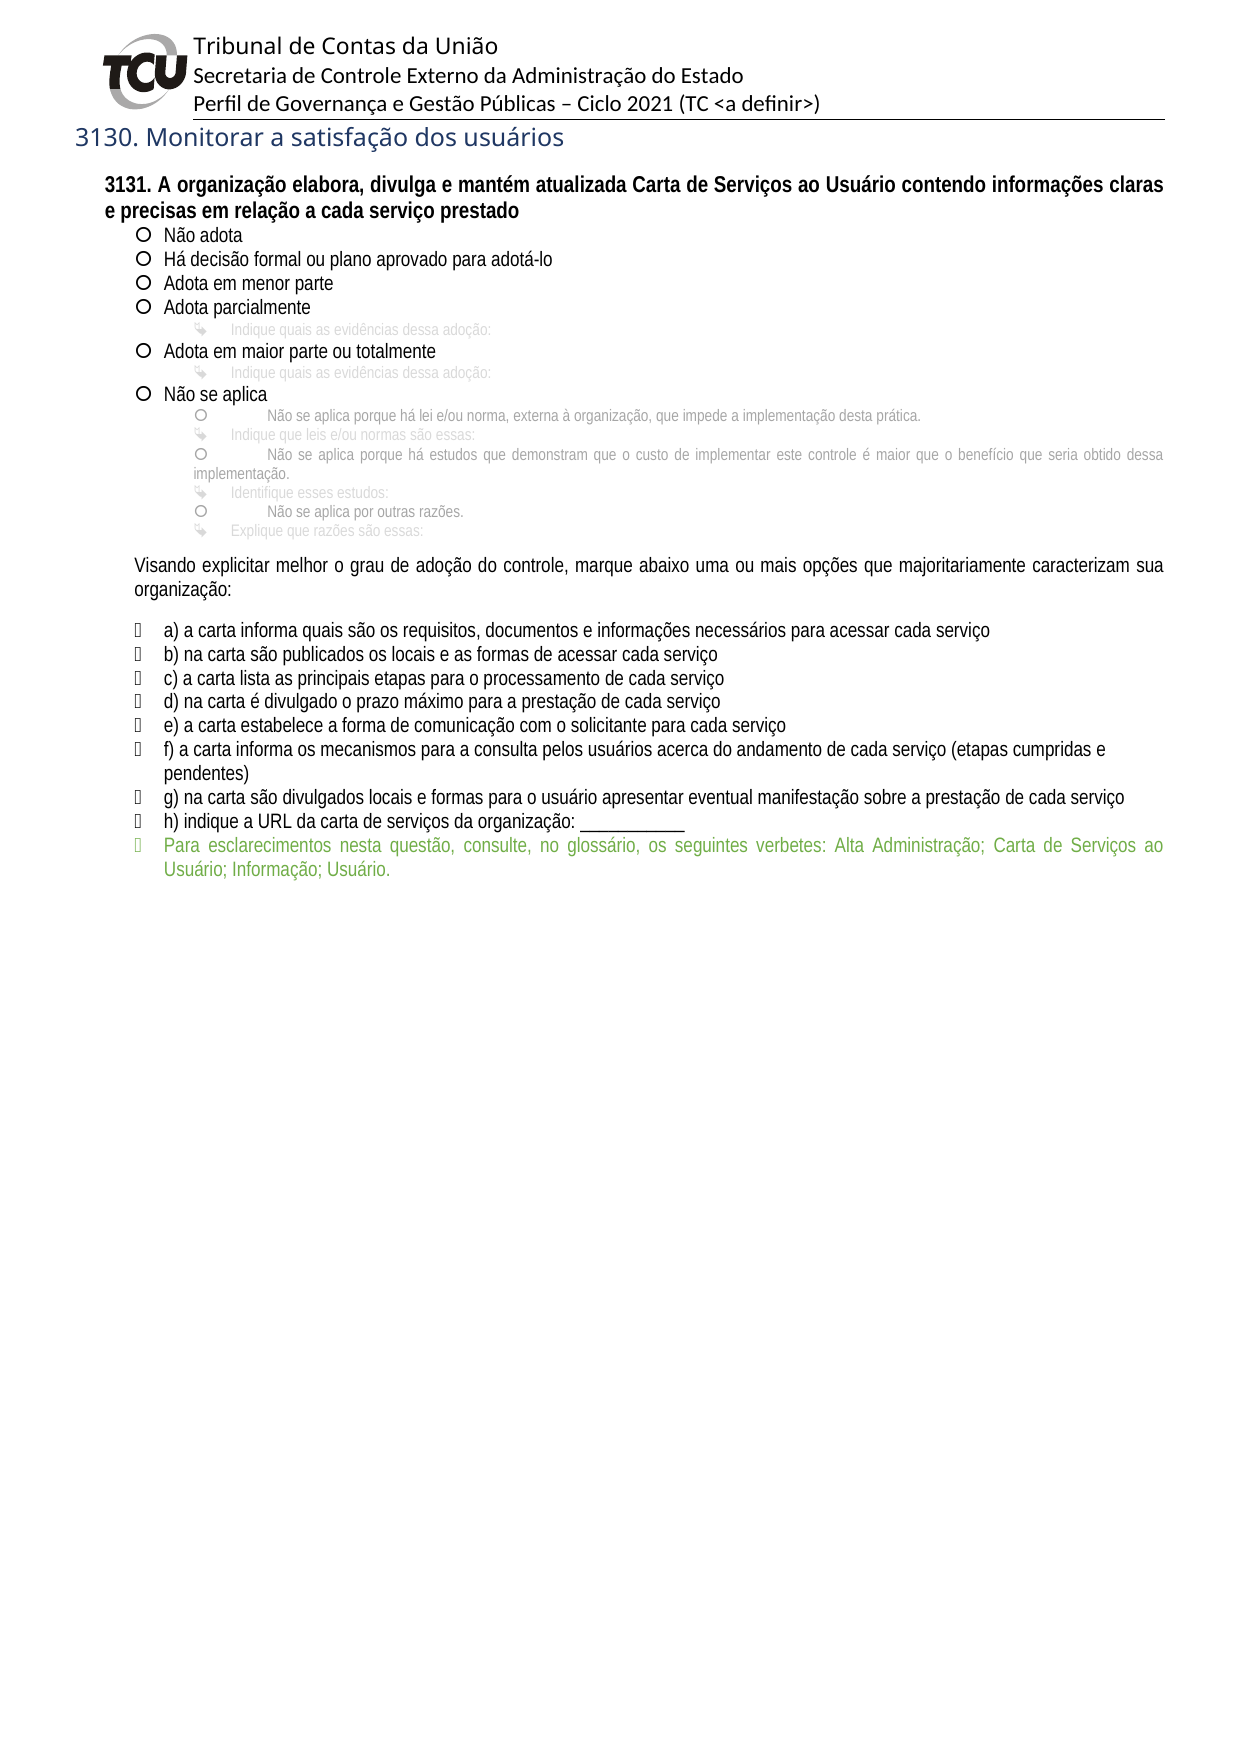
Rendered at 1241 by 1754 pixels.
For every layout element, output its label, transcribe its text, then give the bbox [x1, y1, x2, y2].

list Não se aplica porque há lei e/ou norma, externa à organização, que impede a implementação desta prática. [193, 406, 1165, 425]
list f) a carta informa os mecanismos para a consulta pelos usuários acerca do andamento de cada serviço (etapas cumpridas e pendentes) [134, 737, 1165, 785]
list Há decisão formal ou plano aprovado para adotá-lo [134, 247, 1165, 271]
list a) a carta informa quais são os requisitos, documentos e informações necessários para acessar cada serviço [134, 618, 1165, 642]
list Indique que leis e/ou normas são essas: [193, 425, 1165, 444]
list Indique quais as evidências dessa adoção: [193, 319, 1165, 338]
list h) indique a URL da carta de serviços da organização: ___________ [134, 809, 1165, 833]
text Visando explicitar melhor o grau de adoção do controle, marque abaixo uma ou mais opções que majoritariamente caracterizam sua organização: [134, 553, 1165, 601]
list Não se aplica por outras razões. [193, 502, 1165, 521]
list Não se aplica [134, 382, 1165, 406]
list Indique quais as evidências dessa adoção: [193, 362, 1165, 382]
list Adota em menor parte [134, 271, 1165, 295]
subtitle 3130. Monitorar a satisfação dos usuários [75, 120, 1165, 154]
list Identifique esses estudos: [193, 483, 1165, 502]
list Explique que razões são essas: [193, 521, 1165, 541]
list d) na carta é divulgado o prazo máximo para a prestação de cada serviço [134, 689, 1165, 713]
list e) a carta estabelece a forma de comunicação com o solicitante para cada serviço [134, 713, 1165, 737]
list Para esclarecimentos nesta questão, consulte, no glossário, os seguintes verbetes: Alta Administração; Carta de Serviços ao Usuário; Informação; Usuário. [134, 833, 1165, 881]
list Adota em maior parte ou totalmente [134, 338, 1165, 362]
text 3131. A organização elabora, divulga e mantém atualizada Carta de Serviços ao Usuário contendo informações claras e precisas em relação a cada serviço prestado [104, 171, 1165, 223]
list b) na carta são publicados os locais e as formas de acessar cada serviço [134, 642, 1165, 666]
list c) a carta lista as principais etapas para o processamento de cada serviço [134, 666, 1165, 689]
list g) na carta são divulgados locais e formas para o usuário apresentar eventual manifestação sobre a prestação de cada serviço [134, 785, 1165, 809]
list Não adota [134, 223, 1165, 247]
list Adota parcialmente [134, 295, 1165, 319]
list Não se aplica porque há estudos que demonstram que o custo de implementar este controle é maior que o benefício que seria obtido dessa implementação. [193, 444, 1165, 483]
